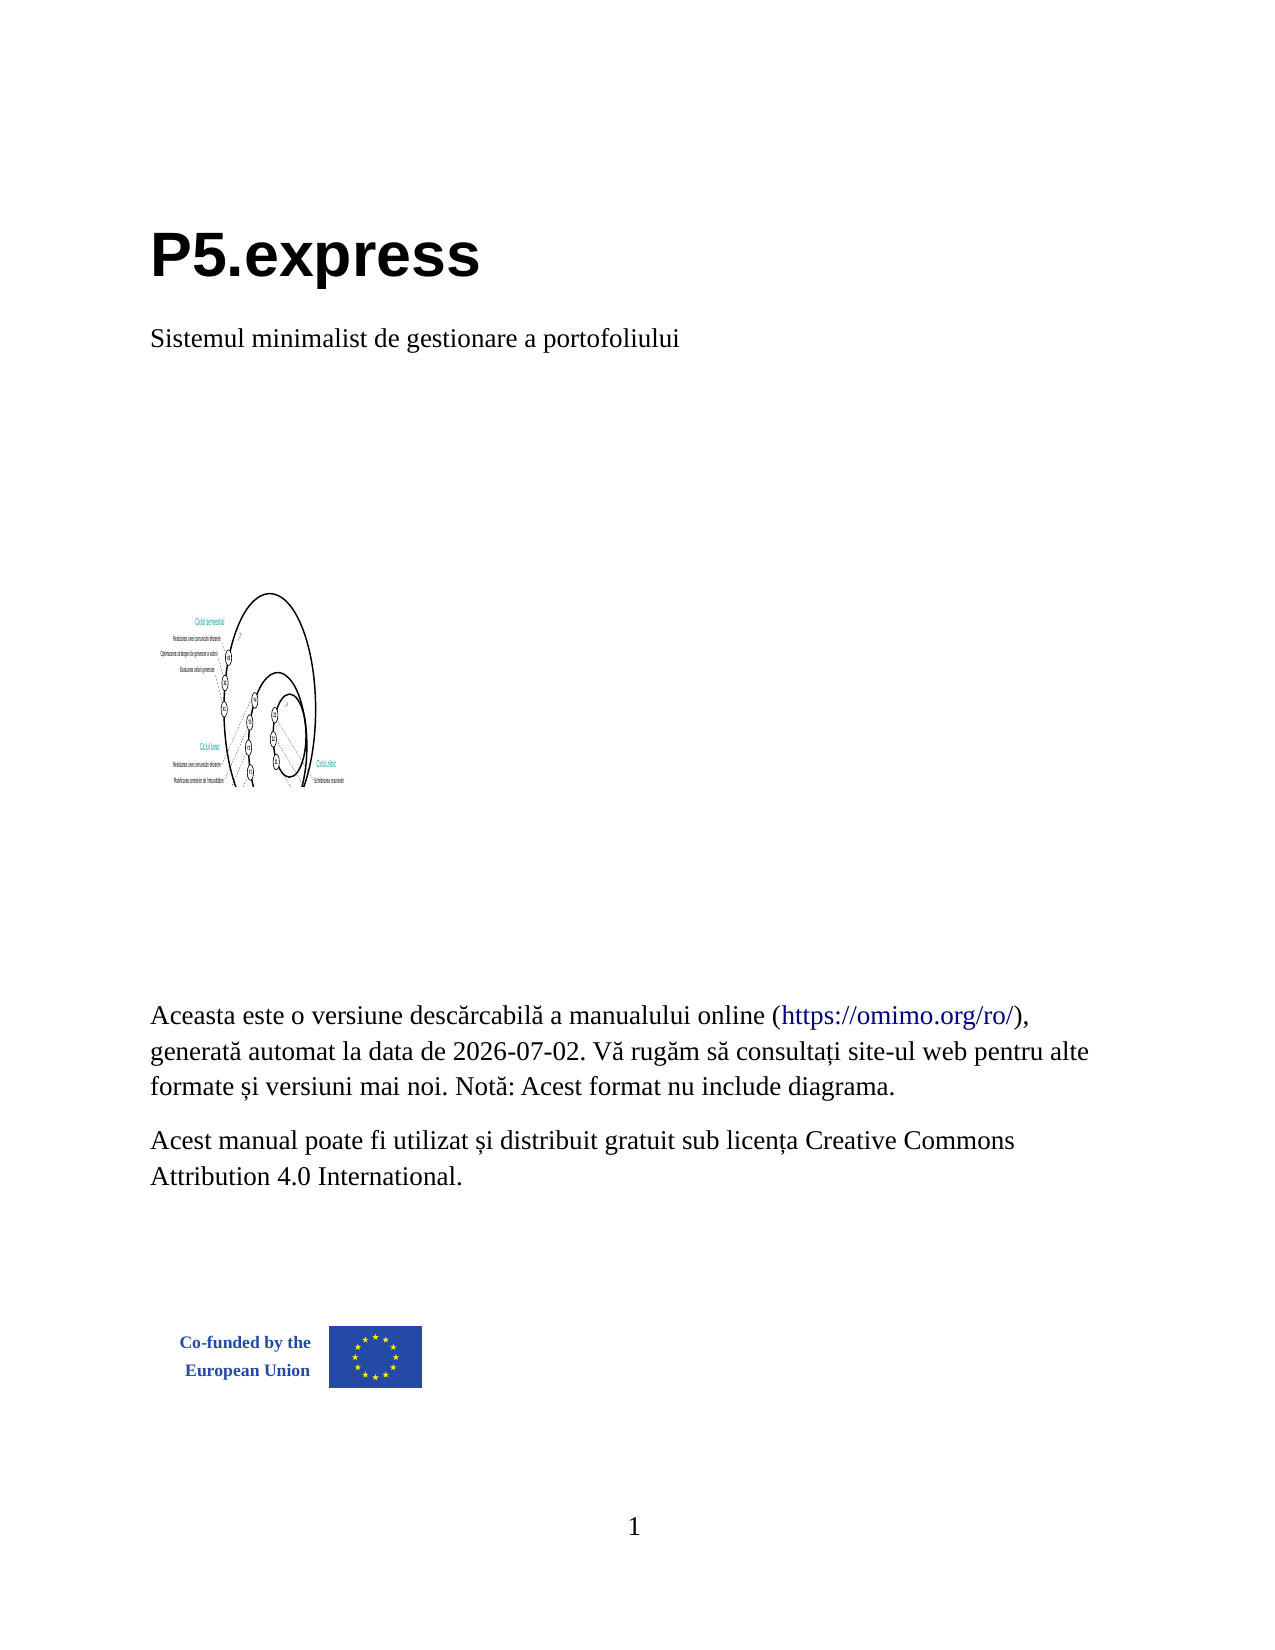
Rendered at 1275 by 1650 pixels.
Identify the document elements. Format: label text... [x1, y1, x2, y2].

title P5.express (ro) [150, 175, 1125, 180]
subtitle P5.express [150, 218, 1125, 290]
text Aceasta este o versiune descărcabilă a manualului online (https://omimo.org/ro/), generată automat la data de 2026‑07‑02. Vă rugăm să consultați site-ul web pentru alte formate și versiuni mai noi. Notă: Acest format nu include diagrama. [150, 999, 1125, 1102]
text Sistemul minimalist de gestionare a portofoliului [150, 322, 1125, 353]
text Acest manual poate fi utilizat și distribuit gratuit sub licența Creative Commons Attribution 4.0 International. [150, 1124, 1125, 1191]
